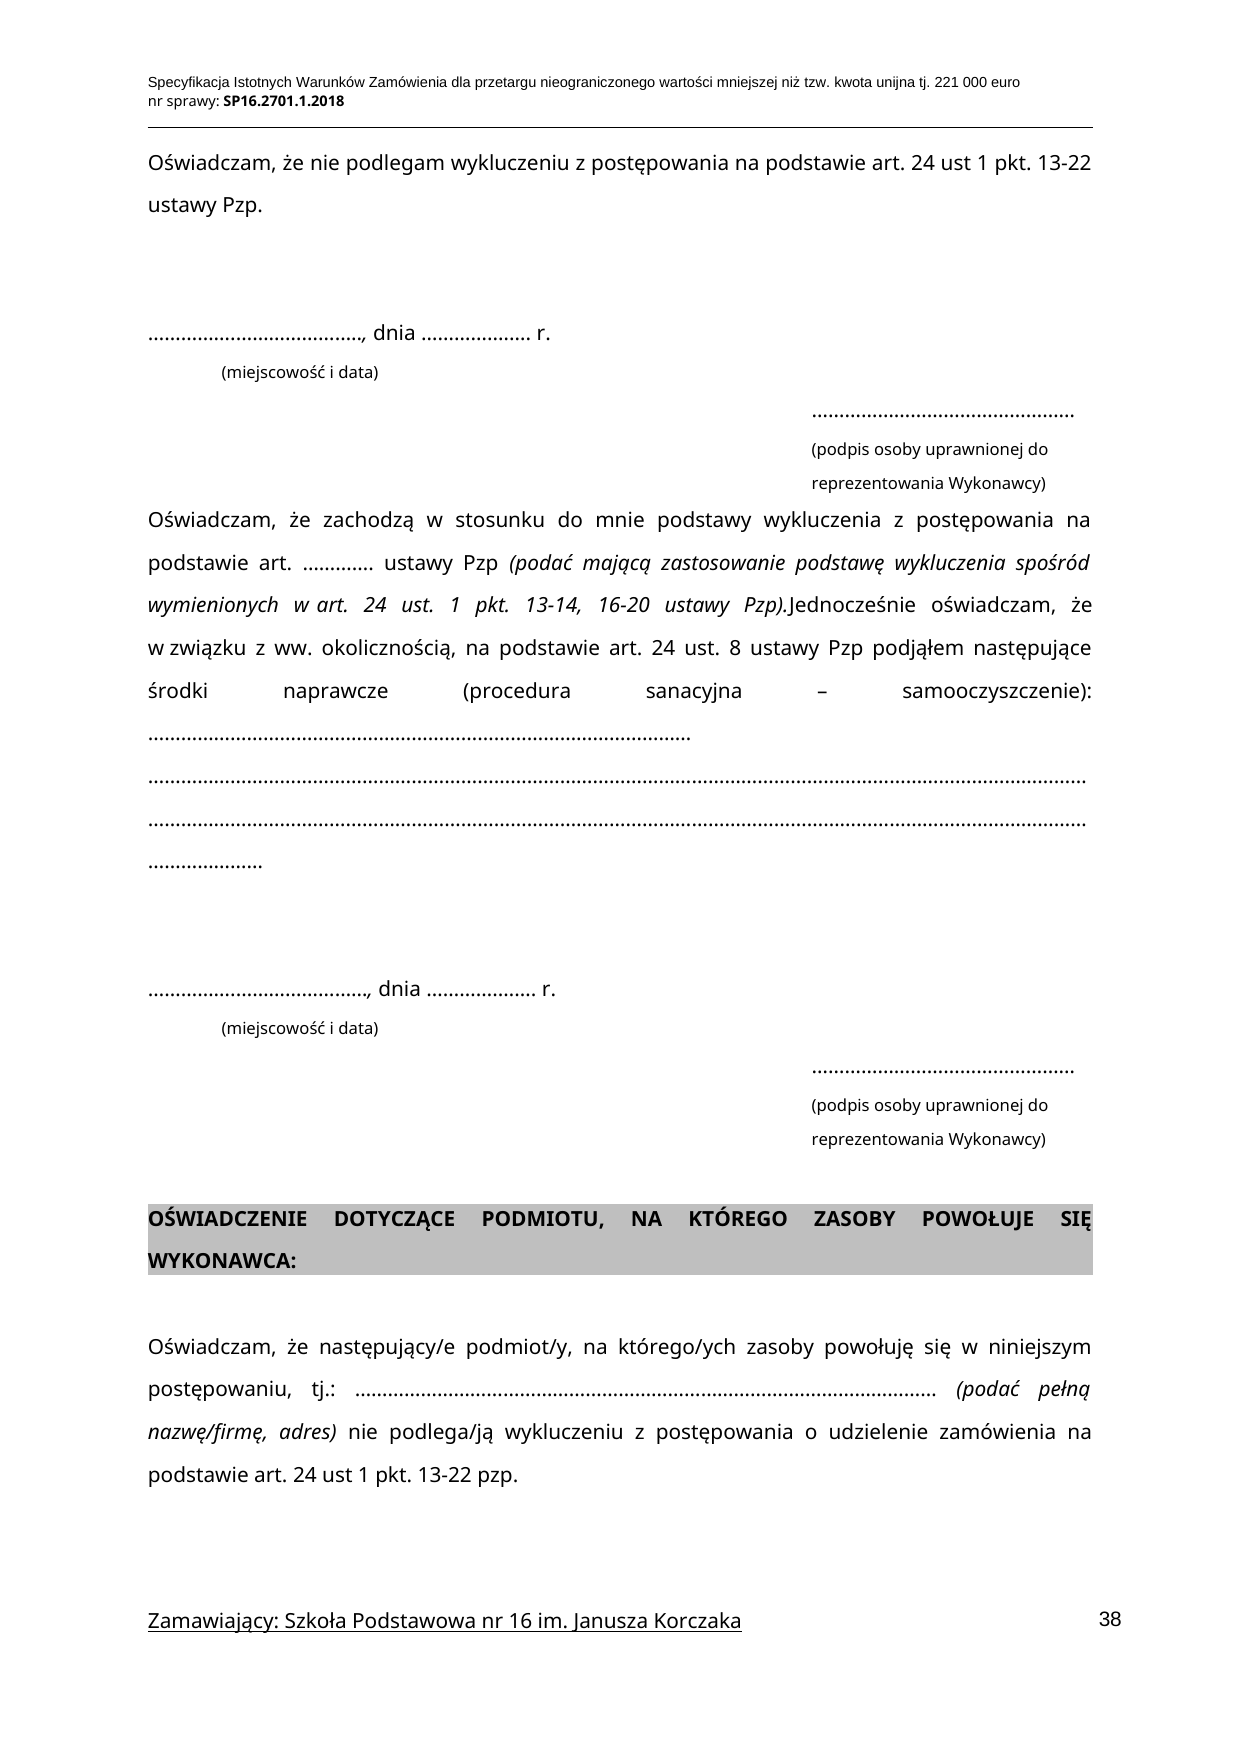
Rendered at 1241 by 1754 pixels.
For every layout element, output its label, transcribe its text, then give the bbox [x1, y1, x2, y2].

text (podpis osoby uprawnionej do reprezentowania Wykonawcy) [811, 1093, 1093, 1150]
text ………………………………………………………………………………………………………………………………………………………………………………………………………………………………………………………………………………………………………………………………… [148, 761, 1093, 875]
text (miejscowość i data) [148, 1017, 1093, 1039]
text ………………………………………… [148, 395, 1093, 423]
text OŚWIADCZENIE DOTYCZĄCE PODMIOTU, NA KTÓREGO ZASOBY POWOŁUJE SIĘ WYKONAWCA: [148, 1204, 1093, 1275]
text Oświadczam, że zachodzą w stosunku do mnie podstawy wykluczenia z postępowania na podstawie art. …………. ustawy Pzp (podać mającą zastosowanie podstawę wykluczenia spośród wymienionych w art. 24 ust. 1 pkt. 13-14, 16-20 ustawy Pzp).Jednocześnie oświadczam, że w związku z ww. okolicznością, na podstawie art. 24 ust. 8 ustawy Pzp podjąłem następujące środki naprawcze (procedura sanacyjna – samooczyszczenie): ……………………………………………………………………………………… [148, 505, 1093, 747]
text Oświadczam, że nie podlegam wykluczeniu z postępowania na podstawie art. 24 ust 1 pkt. 13-22 ustawy Pzp. [148, 148, 1093, 219]
text …………….………………….., dnia ………….……. r. [148, 318, 1093, 346]
text Oświadczam, że następujący/e podmiot/y, na którego/ych zasoby powołuję się w niniejszym postępowaniu, tj.: …………………………………………………………………….……………………… (podać pełną nazwę/firmę, adres) nie podlega/ją wykluczeniu z postępowania o udzielenie zamówienia na podstawie art. 24 ust 1 pkt. 13-22 pzp. [148, 1332, 1093, 1488]
text (miejscowość i data) [148, 361, 1093, 383]
text ………………………………………… [148, 1051, 1093, 1079]
text …………….……………………, dnia ………….……. r. [148, 974, 1093, 1002]
text (podpis osoby uprawnionej do reprezentowania Wykonawcy) [811, 437, 1093, 494]
